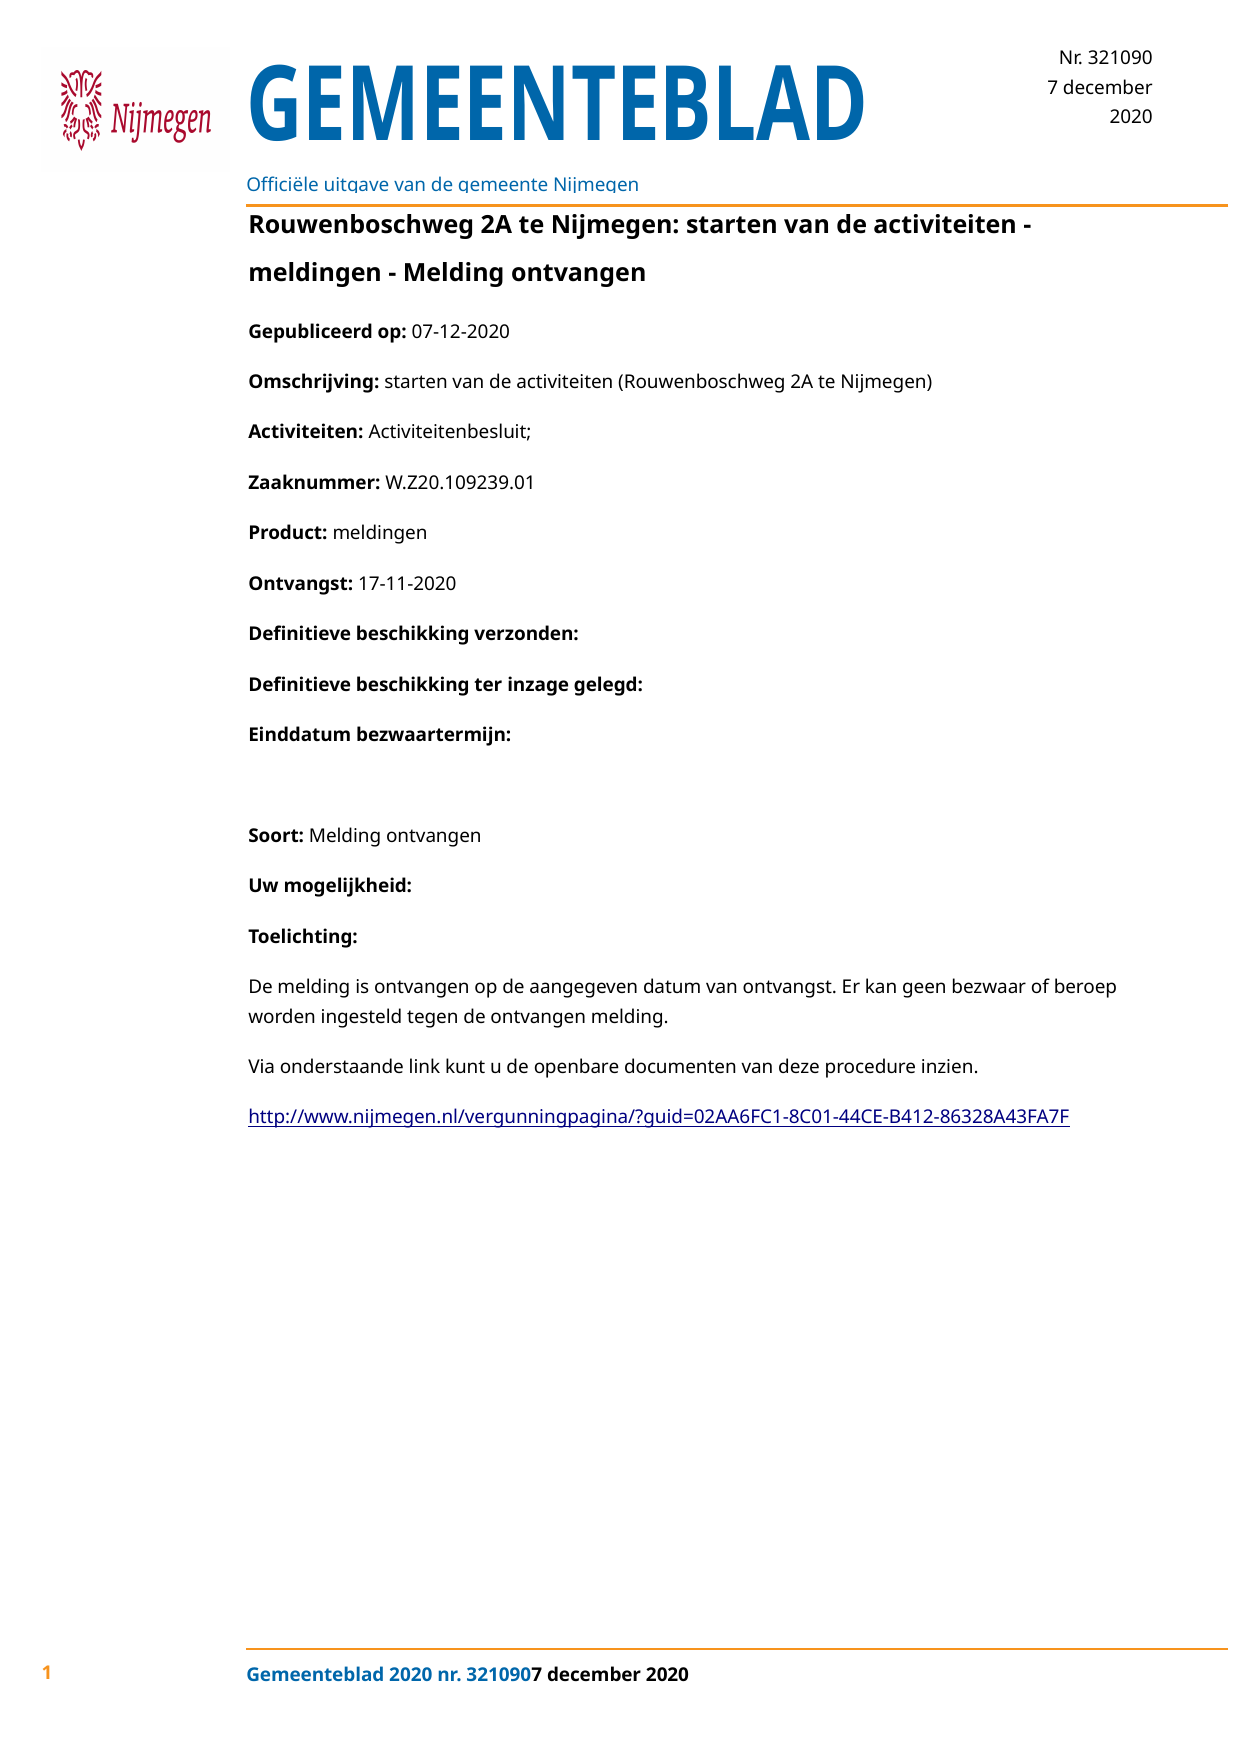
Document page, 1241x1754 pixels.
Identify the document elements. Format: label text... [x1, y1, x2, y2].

text Omschrijving: starten van de activiteiten (Rouwenboschweg 2A te Nijmegen) [248, 368, 1152, 394]
text De melding is ontvangen op de aangegeven datum van ontvangst. Er kan geen bezwaar of beroep worden ingesteld tegen de ontvangen melding. [248, 973, 1152, 1029]
text http://www.nijmegen.nl/vergunningpagina/?guid=02AA6FC1-8C01-44CE-B412-86328A43FA7F [248, 1104, 1152, 1129]
text Definitieve beschikking verzonden: [248, 620, 1152, 646]
text Gepubliceerd op: 07-12-2020 [248, 318, 1152, 344]
text Einddatum bezwaartermijn: [248, 721, 1152, 747]
text Toelichting: [248, 923, 1152, 949]
text Definitieve beschikking ter inzage gelegd: [248, 671, 1152, 697]
text Activiteiten: Activiteitenbesluit; [248, 419, 1152, 444]
text Zaaknummer: W.Z20.109239.01 [248, 469, 1152, 495]
text Product: meldingen [248, 519, 1152, 545]
text Ontvangst: 17-11-2020 [248, 570, 1152, 596]
text Soort: Melding ontvangen [248, 822, 1152, 848]
text Via onderstaande link kunt u de openbare documenten van deze procedure inzien. [248, 1053, 1152, 1079]
picture [41, 47, 231, 172]
text Rouwenboschweg 2A te Nijmegen: starten van de activiteiten - meldingen - Melding ontvangen [248, 207, 1152, 288]
text Uw mogelijkheid: [248, 872, 1152, 898]
